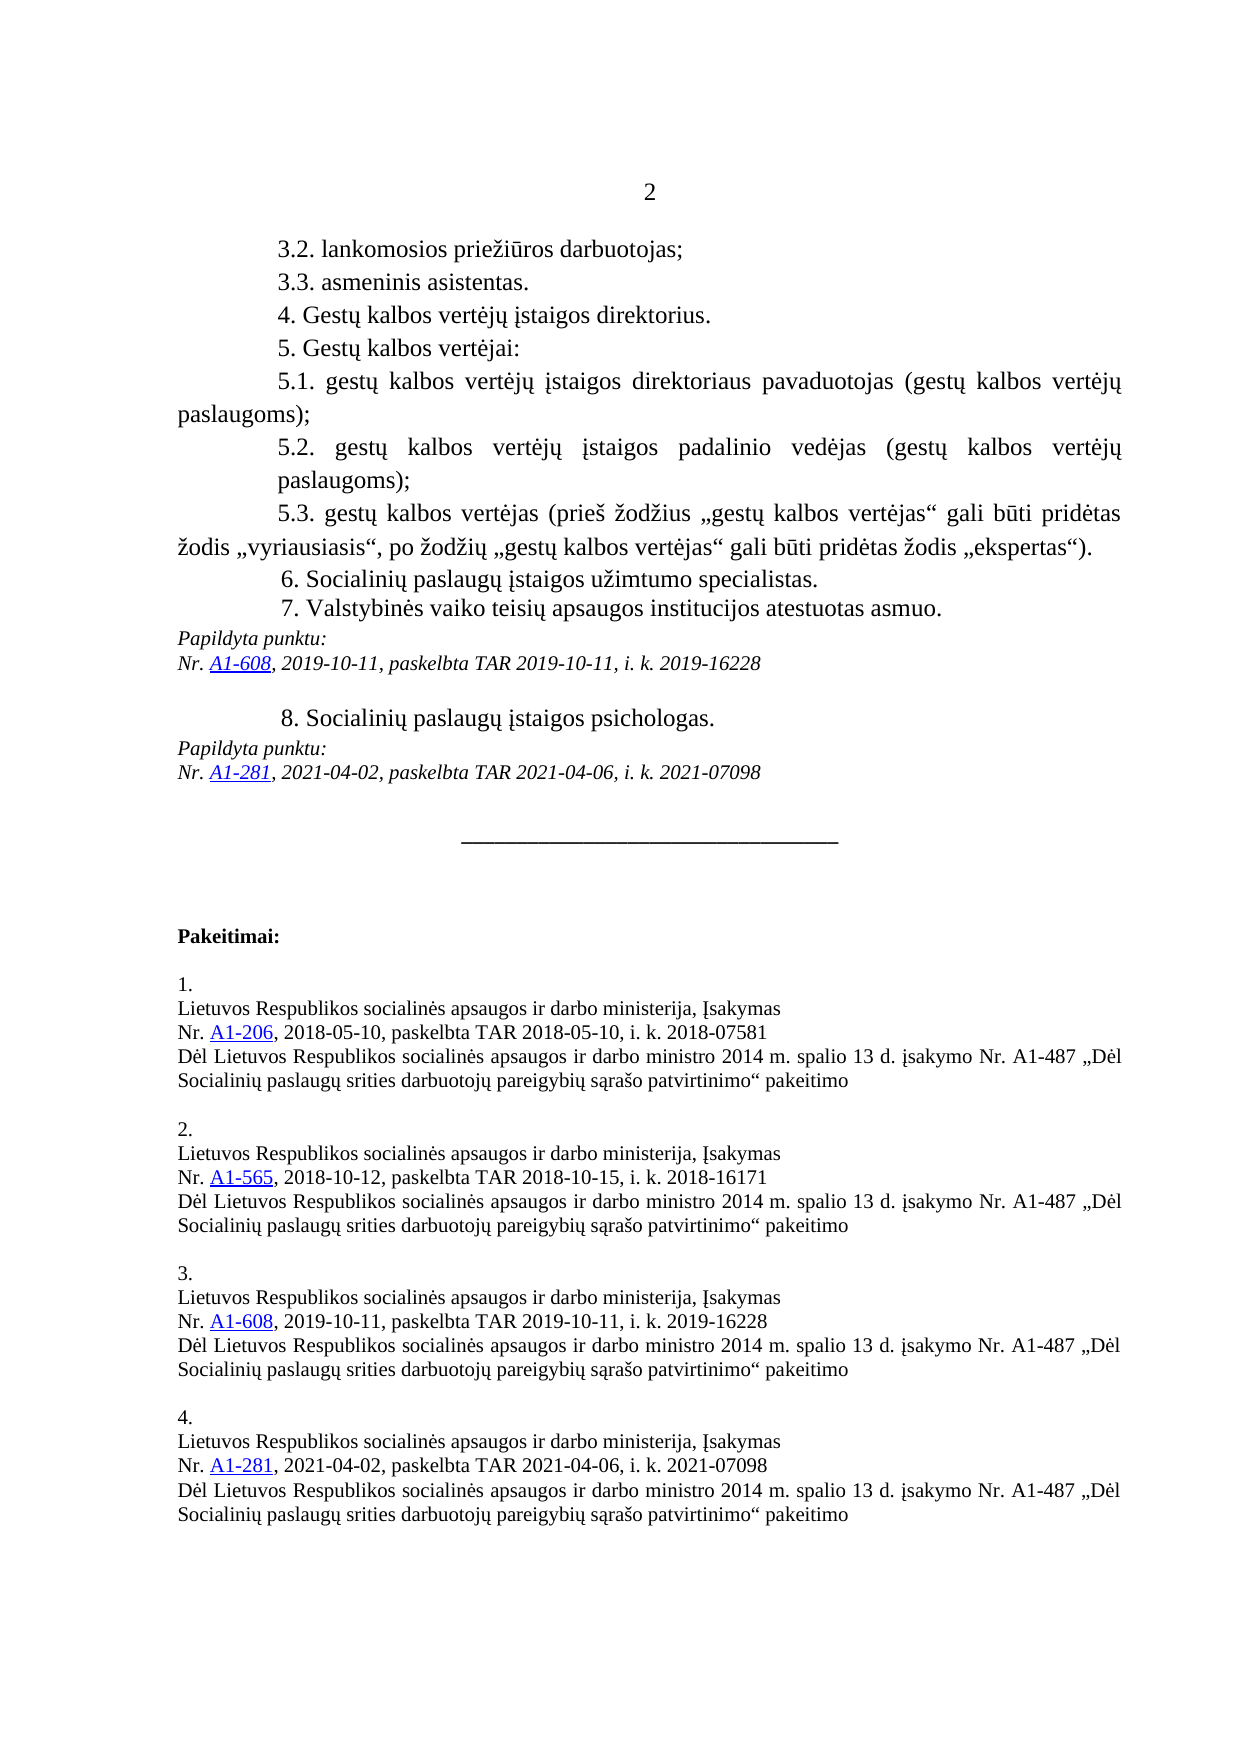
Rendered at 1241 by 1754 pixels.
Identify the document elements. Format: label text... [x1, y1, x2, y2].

text Dėl Lietuvos Respublikos socialinės apsaugos ir darbo ministro 2014 m. spalio 13 d. įsakymo Nr. A1-487 „Dėl Socialinių paslaugų srities darbuotojų pareigybių sąrašo patvirtinimo“ pakeitimo [177, 1044, 1122, 1092]
text Pakeitimai: [177, 924, 1122, 948]
text Lietuvos Respublikos socialinės apsaugos ir darbo ministerija, Įsakymas [177, 1285, 1122, 1309]
text Nr. A1-281, 2021-04-02, paskelbta TAR 2021-04-06, i. k. 2021-07098 [177, 760, 1122, 784]
text 2. [177, 1117, 1122, 1141]
text Nr. A1-281, 2021-04-02, paskelbta TAR 2021-04-06, i. k. 2021-07098 [177, 1453, 1122, 1477]
text Nr. A1-206, 2018-05-10, paskelbta TAR 2018-05-10, i. k. 2018-07581 [177, 1020, 1122, 1044]
text 8. Socialinių paslaugų įstaigos psichologas. [177, 703, 1122, 732]
text Lietuvos Respublikos socialinės apsaugos ir darbo ministerija, Įsakymas [177, 996, 1122, 1020]
text 3.2. lankomosios priežiūros darbuotojas; [277, 234, 1122, 263]
text Lietuvos Respublikos socialinės apsaugos ir darbo ministerija, Įsakymas [177, 1429, 1122, 1453]
text 4. [177, 1405, 1122, 1429]
text Nr. A1-608, 2019-10-11, paskelbta TAR 2019-10-11, i. k. 2019-16228 [177, 1309, 1122, 1333]
text 5.2. gestų kalbos vertėjų įstaigos padalinio vedėjas (gestų kalbos vertėjų paslaugoms); [277, 432, 1122, 494]
text Dėl Lietuvos Respublikos socialinės apsaugos ir darbo ministro 2014 m. spalio 13 d. įsakymo Nr. A1-487 „Dėl Socialinių paslaugų srities darbuotojų pareigybių sąrašo patvirtinimo“ pakeitimo [177, 1189, 1122, 1237]
text Nr. A1-565, 2018-10-12, paskelbta TAR 2018-10-15, i. k. 2018-16171 [177, 1165, 1122, 1189]
text Papildyta punktu: [177, 626, 1122, 650]
text 4. Gestų kalbos vertėjų įstaigos direktorius. [277, 300, 1122, 329]
text 7. Valstybinės vaiko teisių apsaugos institucijos atestuotas asmuo. [266, 593, 1122, 622]
text Dėl Lietuvos Respublikos socialinės apsaugos ir darbo ministro 2014 m. spalio 13 d. įsakymo Nr. A1-487 „Dėl Socialinių paslaugų srities darbuotojų pareigybių sąrašo patvirtinimo“ pakeitimo [177, 1333, 1122, 1381]
text Lietuvos Respublikos socialinės apsaugos ir darbo ministerija, Įsakymas [177, 1141, 1122, 1165]
text 5.3. gestų kalbos vertėjas (prieš žodžius „gestų kalbos vertėjas“ gali būti pridėtas žodis „vyriausiasis“, po žodžių „gestų kalbos vertėjas“ gali būti pridėtas žodis „ekspertas“). [177, 498, 1122, 560]
text 1. [177, 972, 1122, 996]
text 5. Gestų kalbos vertėjai: [277, 333, 1122, 362]
text 3.3. asmeninis asistentas. [277, 267, 1122, 296]
text Nr. A1-608, 2019-10-11, paskelbta TAR 2019-10-11, i. k. 2019-16228 [177, 650, 1122, 674]
text 6. Socialinių paslaugų įstaigos užimtumo specialistas. [177, 564, 1122, 593]
text 5.1. gestų kalbos vertėjų įstaigos direktoriaus pavaduotojas (gestų kalbos vertėjų paslaugoms); [177, 366, 1122, 428]
text Papildyta punktu: [177, 736, 1122, 760]
text Dėl Lietuvos Respublikos socialinės apsaugos ir darbo ministro 2014 m. spalio 13 d. įsakymo Nr. A1-487 „Dėl Socialinių paslaugų srities darbuotojų pareigybių sąrašo patvirtinimo“ pakeitimo [177, 1477, 1122, 1526]
text __________________________________ [177, 813, 1122, 847]
text 3. [177, 1261, 1122, 1285]
